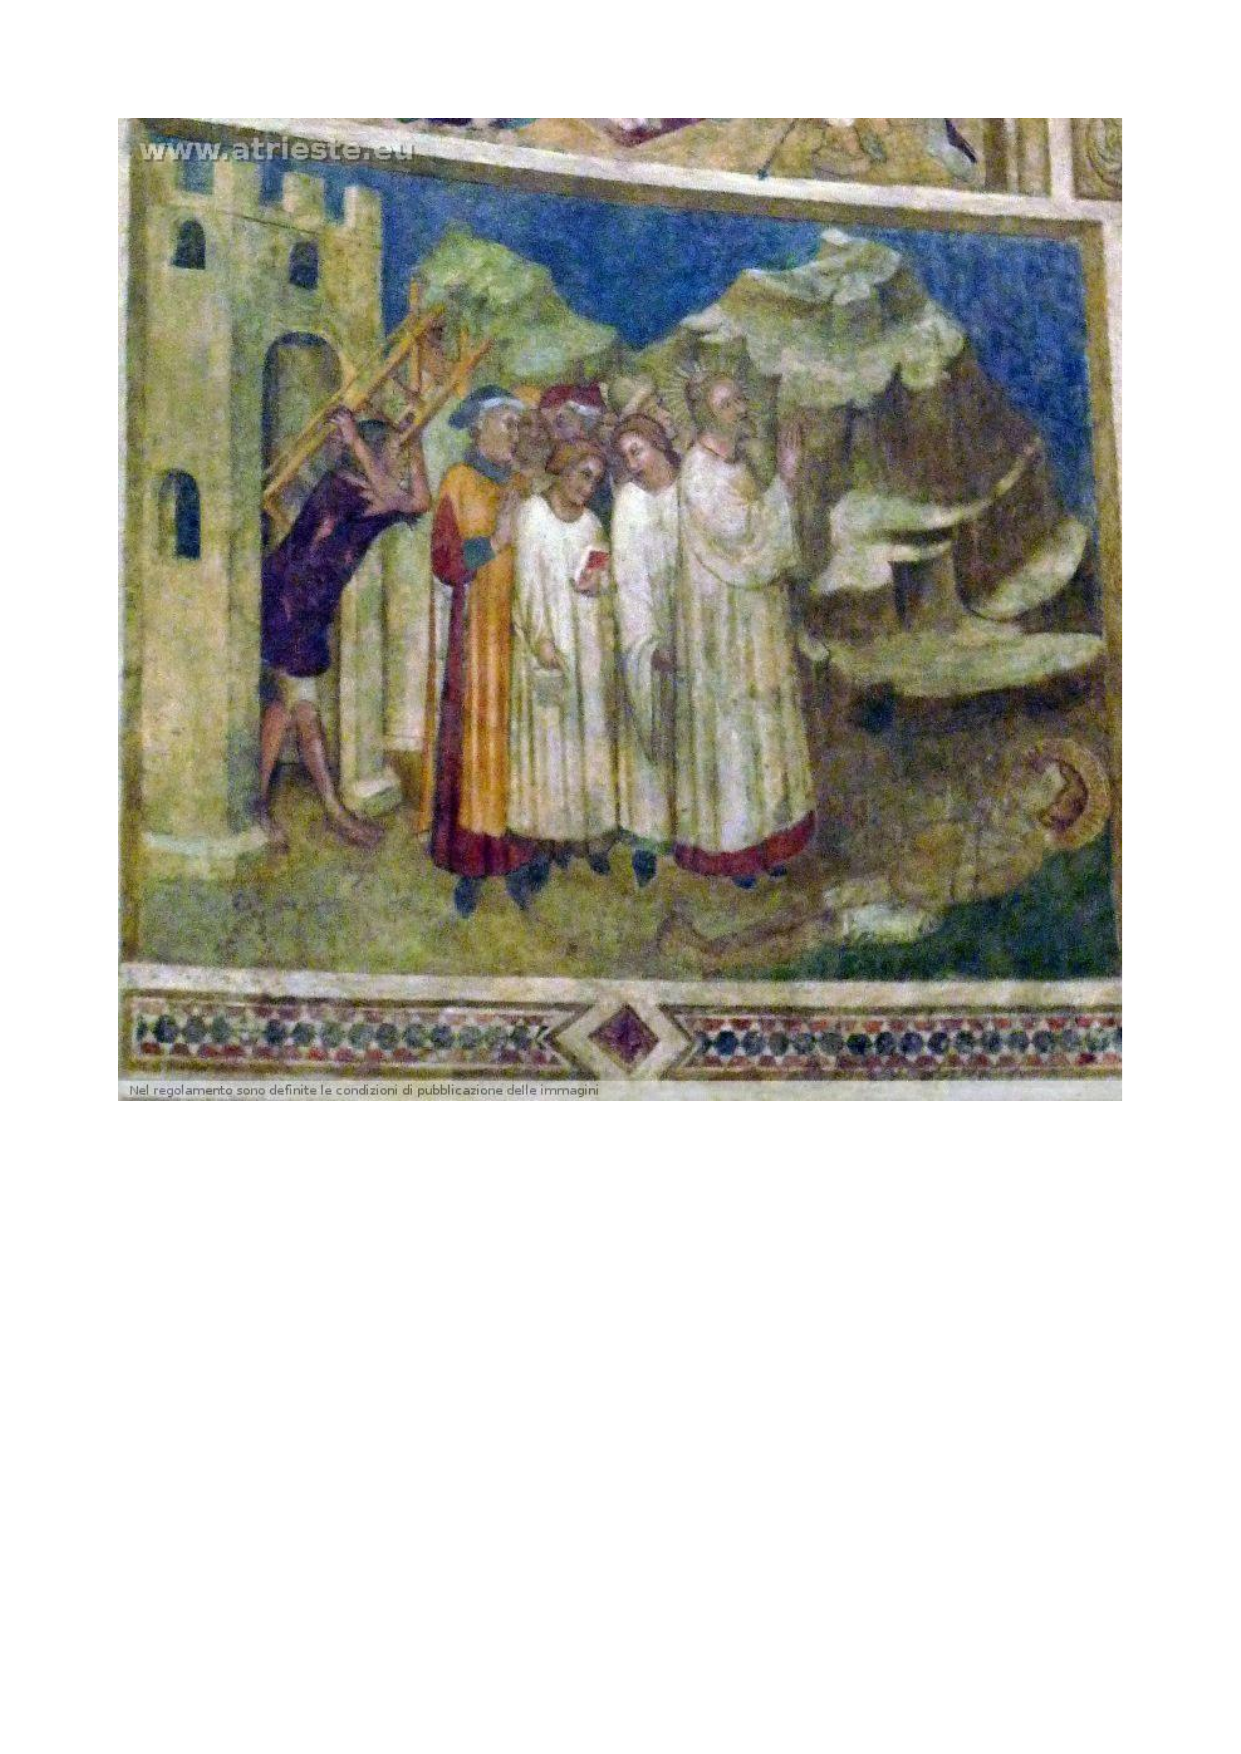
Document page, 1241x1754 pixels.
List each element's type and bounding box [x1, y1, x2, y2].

picture [118, 118, 1123, 1101]
